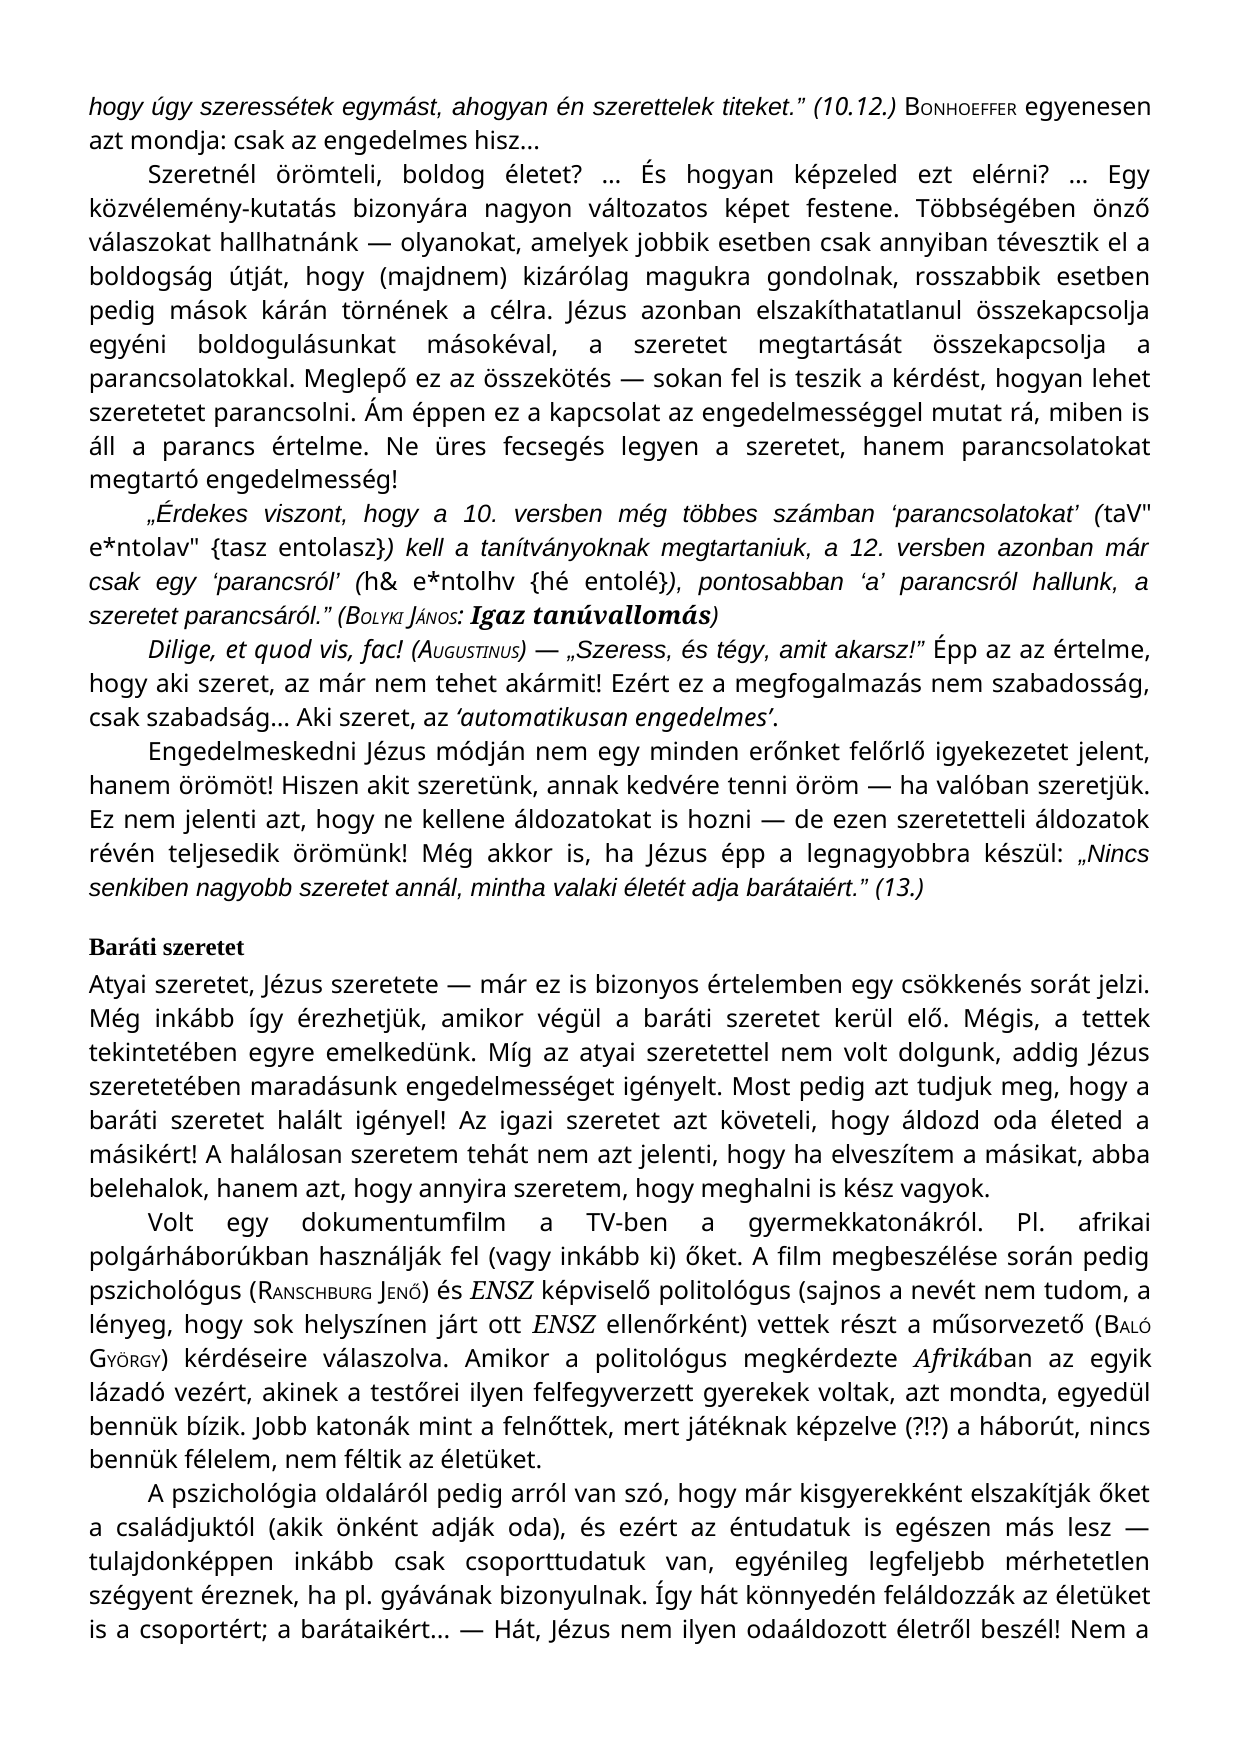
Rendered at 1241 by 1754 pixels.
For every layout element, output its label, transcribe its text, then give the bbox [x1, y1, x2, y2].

text Dilige, et quod vis, fac! (Augustinus) — „Szeress, és tégy, amit akarsz!” Épp az az értelme, hogy aki szeret, az már nem tehet akármit! Ezért ez a megfogalmazás nem szabadosság, csak szabadság… Aki szeret, az ‘automatikusan engedelmes’. [88, 632, 1152, 734]
text hogy úgy szeressétek egymást, ahogyan én szerettelek titeket.” (10.12.) Bonhoeffer egyenesen azt mondja: csak az engedelmes hisz... [88, 88, 1152, 156]
text Volt egy dokumentumfilm a TV-ben a gyermekkatonákról. Pl. afrikai polgárháborúkban használják fel (vagy inkább ki) őket. A film megbeszélése során pedig pszichológus (Ranschburg Jenő) és ENSZ képviselő politológus (sajnos a nevét nem tudom, a lényeg, hogy sok helyszínen járt ott ENSZ ellenőrként) vettek részt a műsorvezető (Baló György) kérdéseire válaszolva. Amikor a politológus megkérdezte Afrikában az egyik lázadó vezért, akinek a testőrei ilyen felfegyverzett gyerekek voltak, azt mondta, egyedül bennük bízik. Jobb katonák mint a felnőttek, mert játéknak képzelve (?!?) a háborút, nincs bennük félelem, nem féltik az életüket. [88, 1204, 1152, 1476]
text A pszichológia oldaláról pedig arról van szó, hogy már kisgyerekként elszakítják őket a családjuktól (akik önként adják oda), és ezért az éntudatuk is egészen más lesz — tulajdonképpen inkább csak csoporttudatuk van, egyénileg legfeljebb mérhetetlen szégyent éreznek, ha pl. gyávának bizonyulnak. Így hát könnyedén feláldozzák az életüket is a csoportért; a barátaikért... — Hát, Jézus nem ilyen odaáldozott életről beszél! Nem a [88, 1476, 1152, 1646]
text Engedelmeskedni Jézus módján nem egy minden erőnket felőrlő igyekezetet jelent, hanem örömöt! Hiszen akit szeretünk, annak kedvére tenni öröm — ha valóban szeretjük. Ez nem jelenti azt, hogy ne kellene áldozatokat is hozni — de ezen szeretetteli áldozatok révén teljesedik örömünk! Még akkor is, ha Jézus épp a legnagyobbra készül: „Nincs senkiben nagyobb szeretet annál, mintha valaki életét adja barátaiért.” (13.) [88, 734, 1152, 903]
subtitle Baráti szeretet [88, 933, 1152, 961]
text Atyai szeretet, Jézus szeretete — már ez is bizonyos értelemben egy csökkenés sorát jelzi. Még inkább így érezhetjük, amikor végül a baráti szeretet kerül elő. Mégis, a tettek tekintetében egyre emelkedünk. Míg az atyai szeretettel nem volt dolgunk, addig Jézus szeretetében maradásunk engedelmességet igényelt. Most pedig azt tudjuk meg, hogy a baráti szeretet halált igényel! Az igazi szeretet azt követeli, hogy áldozd oda életed a másikért! A halálosan szeretem tehát nem azt jelenti, hogy ha elveszítem a másikat, abba belehalok, hanem azt, hogy annyira szeretem, hogy meghalni is kész vagyok. [88, 967, 1152, 1204]
text Szeretnél örömteli, boldog életet? … És hogyan képzeled ezt elérni? … Egy közvélemény-kutatás bizonyára nagyon változatos képet festene. Többségében önző válaszokat hallhatnánk — olyanokat, amelyek jobbik esetben csak annyiban tévesztik el a boldogság útját, hogy (majdnem) kizárólag magukra gondolnak, rosszabbik esetben pedig mások kárán törnének a célra. Jézus azonban elszakíthatatlanul összekapcsolja egyéni boldogulásunkat másokéval, a szeretet megtartását összekapcsolja a parancsolatokkal. Meglepő ez az összekötés — sokan fel is teszik a kérdést, hogyan lehet szeretetet parancsolni. Ám éppen ez a kapcsolat az engedelmességgel mutat rá, miben is áll a parancs értelme. Ne üres fecsegés legyen a szeretet, hanem parancsolatokat megtartó engedelmesség! [88, 156, 1152, 496]
text „Érdekes viszont, hogy a 10. versben még többes számban ‘parancsolatokat’ (taV" e*ntolav" {tasz entolasz}) kell a tanítványoknak megtartaniuk, a 12. versben azonban már csak egy ‘parancsról’ (h& e*ntolhv {hé entolé}), pontosabban ‘a’ parancsról hallunk, a szeretet parancsáról.” (Bolyki János: Igaz tanúvallomás) [88, 496, 1152, 632]
